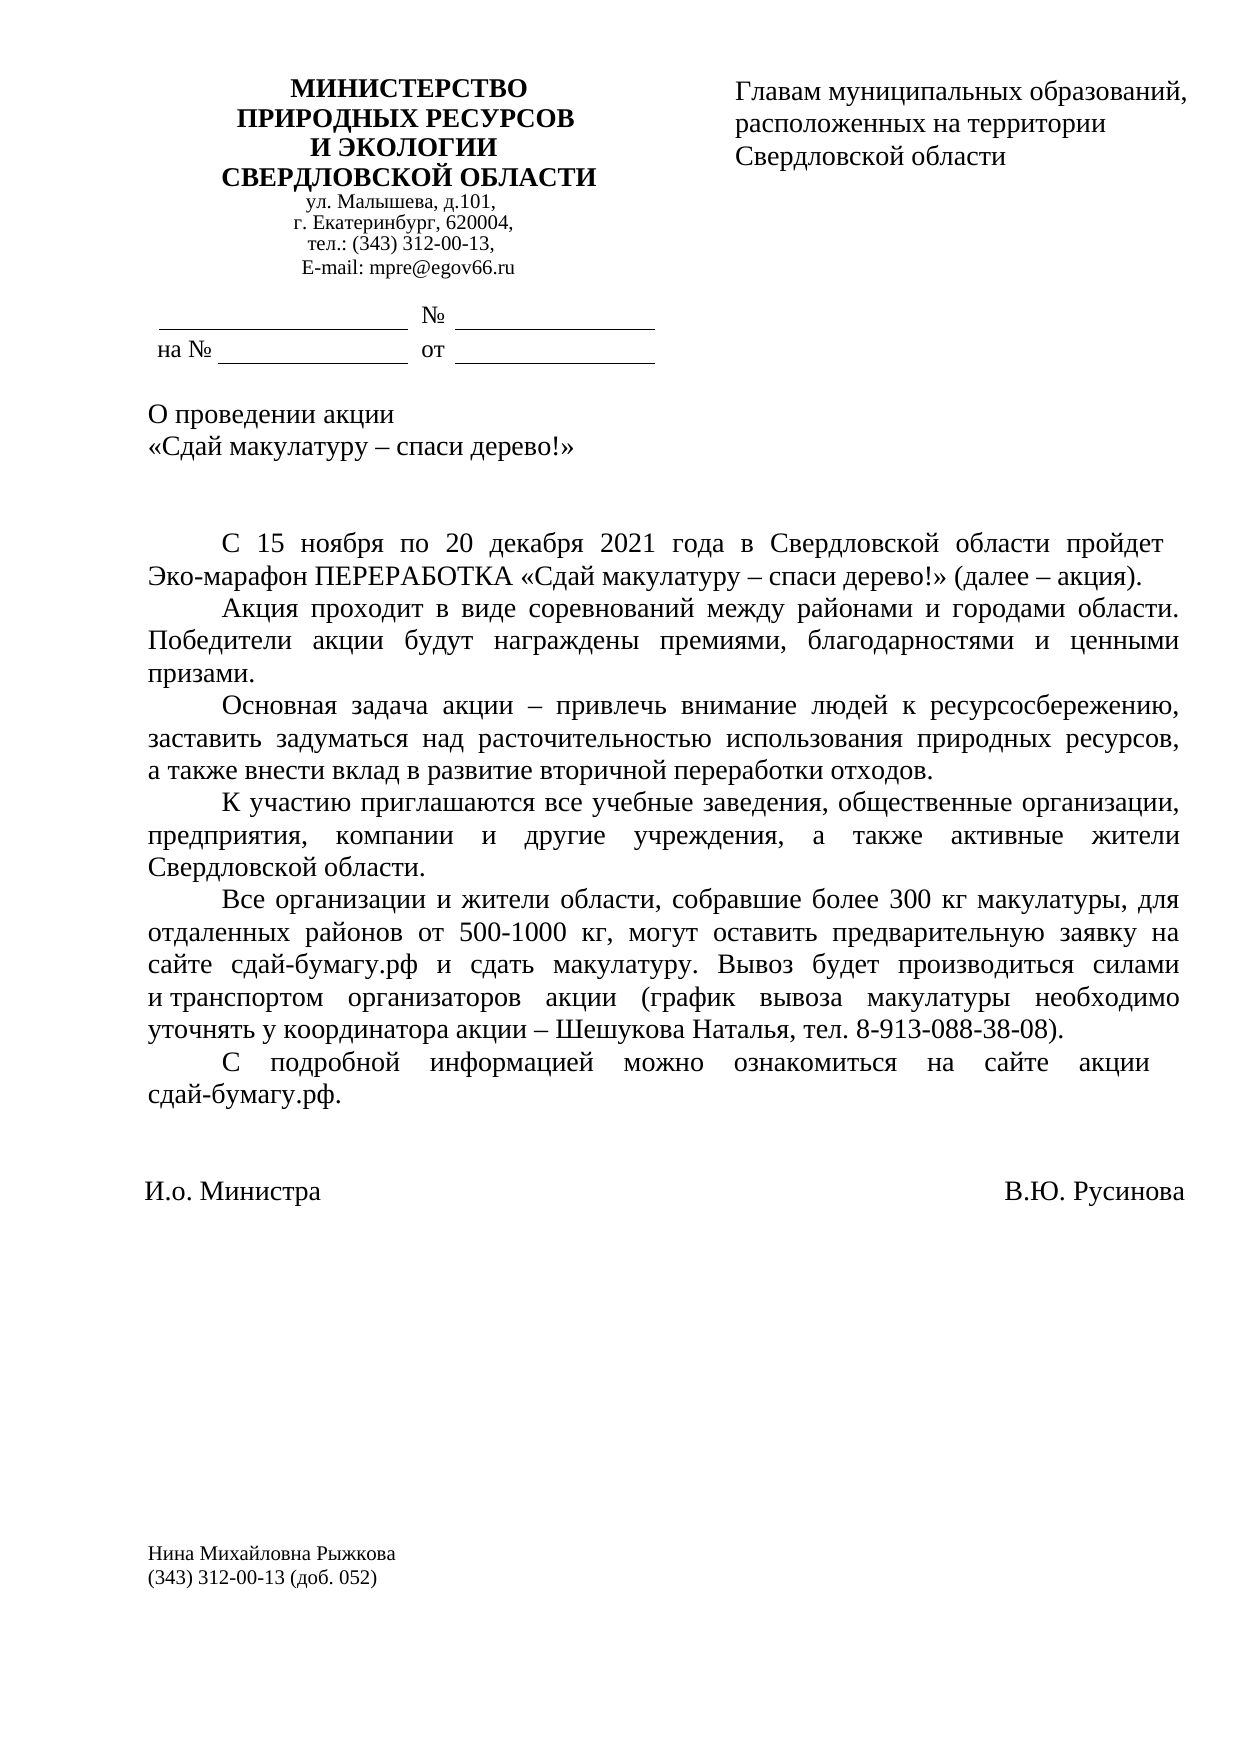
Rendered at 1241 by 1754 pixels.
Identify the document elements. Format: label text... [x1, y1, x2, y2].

text К участию приглашаются все учебные заведения, общественные организации, предприятия, компании и другие учреждения, а также активные жители Свердловской области. [148, 785, 1181, 883]
table_cell [218, 330, 408, 363]
table_header В.Ю. Русинова [923, 1174, 1196, 1239]
table_header %REG_DATE% [159, 293, 408, 328]
table_header Главам муниципальных образований, расположенных на территории Свердловской области [724, 74, 1211, 364]
text О проведении акции [148, 397, 1181, 429]
table_header %REG_NUM% [455, 293, 654, 328]
table_header МИНИСТЕРСТВО ПРИРОДНЫХ РЕСУРСОВ И ЭКОЛОГИИ СВЕРДЛОВСКОЙ ОБЛАСТИ ул. Малышева, д.101, г. Екатеринбург, 620004, тел.: (343) 312-00-13, E-mail: mpre@egov66.ru [148, 74, 666, 364]
text Акция проходит в виде соревнований между районами и городами области. Победители акции будут награждены премиями, благодарностями и ценными призами. [148, 591, 1181, 688]
text Все организации и жители области, собравшие более 300 кг макулатуры, для отдаленных районов от 500-1000 кг, могут оставить предварительную заявку на сайте сдай-бумагу.рф и сдать макулатуру. Вывоз будет производиться силами и транспортом организаторов акции (график вывоза макулатуры необходимо уточнять у координатора акции – Шешукова Наталья, тел. 8-913-088-38-08). [148, 883, 1181, 1044]
table_header [666, 74, 724, 364]
table_header %SIGN_STAMP% [532, 1174, 923, 1239]
text С 15 ноября по 20 декабря 2021 года в Свердловской области пройдет Эко-марафон ПЕРЕРАБОТКА «Сдай макулатуру – спаси дерево!» (далее – акция). [148, 526, 1181, 591]
table_header И.о. Министра [133, 1174, 532, 1239]
table_cell на № [159, 330, 218, 363]
text Основная задача акции – привлечь внимание людей к ресурсосбережению, заставить задуматься над расточительностью использования природных ресурсов, а также внести вклад в развитие вторичной переработки отходов. [148, 688, 1181, 785]
text (343) 312-00-13 (доб. 052) [148, 1565, 1181, 1589]
table_cell от [408, 329, 455, 363]
table_header № [408, 293, 455, 328]
text «Сдай макулатуру – спаси дерево!» [148, 429, 1181, 461]
text Нина Михайловна Рыжкова [148, 1541, 1181, 1565]
text С подробной информацией можно ознакомиться на сайте акции сдай-бумагу.рф. [148, 1044, 1181, 1109]
table_cell [455, 330, 654, 363]
